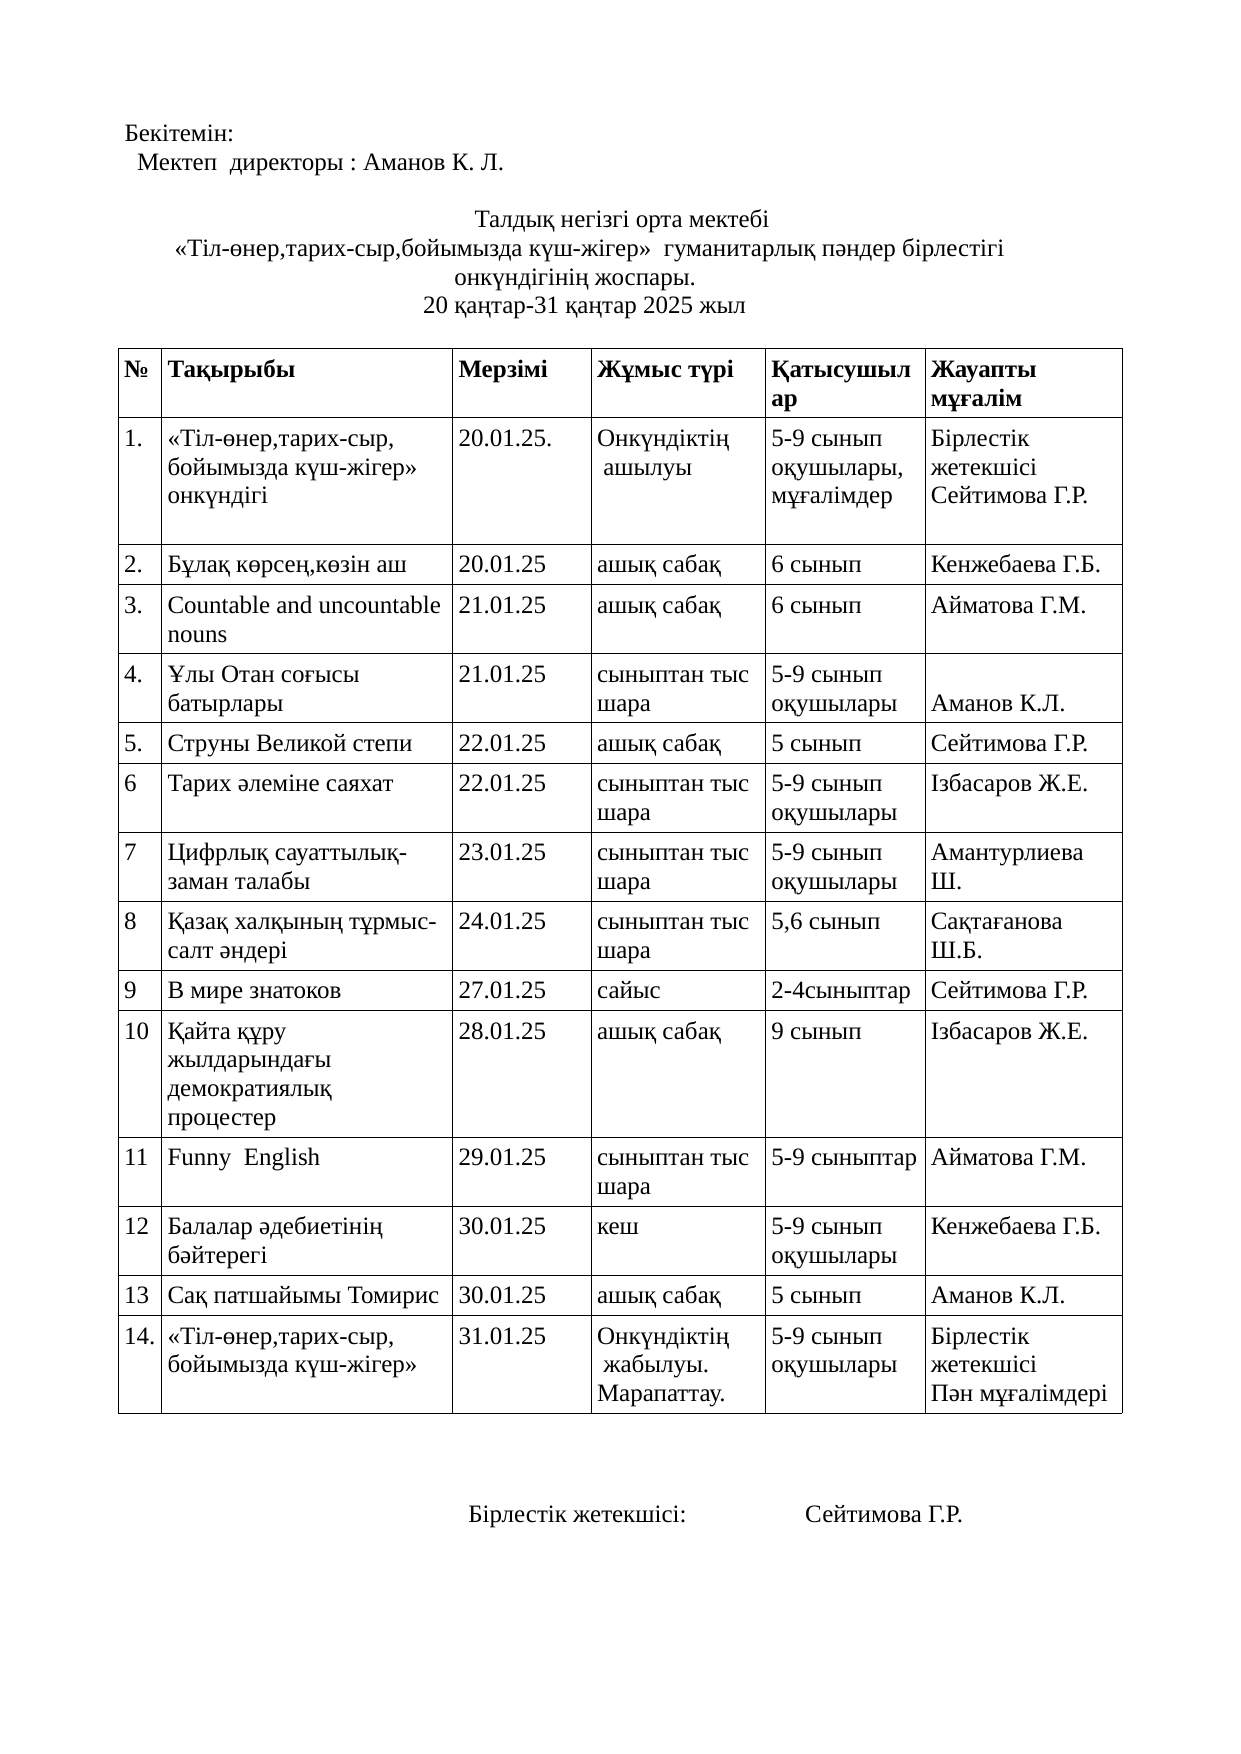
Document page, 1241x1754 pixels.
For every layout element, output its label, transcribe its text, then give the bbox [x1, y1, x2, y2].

table_cell 27.01.25 [453, 971, 591, 1010]
table_cell 24.01.25 [453, 902, 591, 970]
table_cell 9 [119, 971, 161, 1010]
table_cell 3. [119, 585, 161, 653]
table_cell сыныптан тыс шара [592, 764, 765, 832]
text Бекітемін: [118, 118, 1122, 147]
table_cell Қазақ халқының тұрмыс-салт әндері [162, 902, 452, 970]
table_cell 9 сынып [766, 1011, 925, 1137]
table_cell 4. [119, 654, 161, 722]
table_cell Funny English [162, 1138, 452, 1206]
table_cell Бұлақ көрсең,көзін аш [162, 545, 452, 584]
table_cell Сақтағанова Ш.Б. [926, 902, 1122, 970]
table_cell Ізбасаров Ж.Е. [926, 764, 1122, 832]
table_cell 20.01.25. [453, 418, 591, 544]
table_cell 5-9 сынып оқушылары [766, 654, 925, 722]
table_cell 6 сынып [766, 545, 925, 584]
table_cell ашық сабақ [592, 545, 765, 584]
table_cell Аманов К.Л. [926, 654, 1122, 722]
table_cell кеш [592, 1207, 765, 1275]
table_cell Айматова Г.М. [926, 585, 1122, 653]
table_cell ашық сабақ [592, 585, 765, 653]
table_cell Кенжебаева Г.Б. [926, 1207, 1122, 1275]
table_cell 2. [119, 545, 161, 584]
table_cell 31.01.25 [453, 1316, 591, 1413]
table_cell сыныптан тыс шара [592, 833, 765, 901]
table_cell 29.01.25 [453, 1138, 591, 1206]
table_cell сыныптан тыс шара [592, 654, 765, 722]
table_cell 21.01.25 [453, 654, 591, 722]
text 20 қаңтар-31 қаңтар 2025 жыл [98, 291, 1184, 319]
text онкүндігінің жоспары. [98, 262, 1184, 291]
table_cell 5-9 сынып оқушылары, мұғалімдер [766, 418, 925, 544]
table_cell 21.01.25 [453, 585, 591, 653]
table_cell 11 [119, 1138, 161, 1206]
table_cell 7 [119, 833, 161, 901]
table_cell 20.01.25 [453, 545, 591, 584]
table_cell 1. [119, 418, 161, 544]
table_cell 6 [119, 764, 161, 832]
table_cell 5-9 сыныптар [766, 1138, 925, 1206]
table_cell Айматова Г.М. [926, 1138, 1122, 1206]
table_cell 10 [119, 1011, 161, 1137]
table_cell 28.01.25 [453, 1011, 591, 1137]
table_cell Амантурлиева Ш. [926, 833, 1122, 901]
table_cell 5 сынып [766, 723, 925, 762]
table_cell ашық сабақ [592, 1011, 765, 1137]
table_cell сайыс [592, 971, 765, 1010]
table_cell Ұлы Отан соғысы батырлары [162, 654, 452, 722]
table_cell 5-9 сынып оқушылары [766, 764, 925, 832]
table_header Жұмыс түрі [592, 349, 765, 417]
table_cell сыныптан тыс шара [592, 902, 765, 970]
text «Тіл-өнер,тарих-сыр,бойымызда күш-жігер» гуманитарлық пәндер бірлестігі [118, 233, 1122, 262]
text Талдық негізгі орта мектебі [118, 204, 1122, 233]
table_cell 5-9 сынып оқушылары [766, 1316, 925, 1413]
table_cell ашық сабақ [592, 1276, 765, 1315]
table_cell 23.01.25 [453, 833, 591, 901]
table_cell Countable and uncountable nouns [162, 585, 452, 653]
table_cell Балалар әдебиетінің бәйтерегі [162, 1207, 452, 1275]
table_cell Аманов К.Л. [926, 1276, 1122, 1315]
table_cell Бірлестік жетекшісі Пән мұғалімдері [926, 1316, 1122, 1413]
table_cell 13 [119, 1276, 161, 1315]
table_cell В мире знатоков [162, 971, 452, 1010]
table_cell 30.01.25 [453, 1207, 591, 1275]
table_cell 6 сынып [766, 585, 925, 653]
table_cell Сейтимова Г.Р. [926, 723, 1122, 762]
table_header Мерзімі [453, 349, 591, 417]
table_cell Сейтимова Г.Р. [926, 971, 1122, 1010]
table_header № [119, 349, 161, 417]
table_cell 30.01.25 [453, 1276, 591, 1315]
table_header Тақырыбы [162, 349, 452, 417]
table_cell Бірлестік жетекшісі Сейтимова Г.Р. [926, 418, 1122, 544]
table_cell Онкүндіктің ашылуы [592, 418, 765, 544]
table_cell Ізбасаров Ж.Е. [926, 1011, 1122, 1137]
table_header Қатысушылар [766, 349, 925, 417]
table_cell Сақ патшайымы Томирис [162, 1276, 452, 1315]
table_cell 5-9 сынып оқушылары [766, 833, 925, 901]
table_cell 5,6 сынып [766, 902, 925, 970]
table_cell Онкүндіктің жабылуы. Марапаттау. [592, 1316, 765, 1413]
text Бірлестік жетекшісі: Сейтимова Г.Р. [37, 1499, 1122, 1528]
table_cell 14. [119, 1316, 161, 1413]
table_header Жауапты мұғалім [926, 349, 1122, 417]
text Мектеп директоры : Аманов К. Л. [118, 147, 1122, 176]
table_cell 2-4сыныптар [766, 971, 925, 1010]
table_cell 5 сынып [766, 1276, 925, 1315]
table_cell 22.01.25 [453, 723, 591, 762]
table_cell сыныптан тыс шара [592, 1138, 765, 1206]
table_cell «Тіл-өнер,тарих-сыр, бойымызда күш-жігер» онкүндігі [162, 418, 452, 544]
table_cell Кенжебаева Г.Б. [926, 545, 1122, 584]
table_cell ашық сабақ [592, 723, 765, 762]
table_cell Тарих әлеміне саяхат [162, 764, 452, 832]
table_cell «Тіл-өнер,тарих-сыр, бойымызда күш-жігер» [162, 1316, 452, 1413]
table_cell 22.01.25 [453, 764, 591, 832]
table_cell 5. [119, 723, 161, 762]
table_cell 8 [119, 902, 161, 970]
table_cell Қайта құру жылдарындағы демократиялық процестер [162, 1011, 452, 1137]
table_cell 5-9 сынып оқушылары [766, 1207, 925, 1275]
table_cell 12 [119, 1207, 161, 1275]
table_cell Струны Великой степи [162, 723, 452, 762]
table_cell Цифрлық сауаттылық-заман талабы [162, 833, 452, 901]
